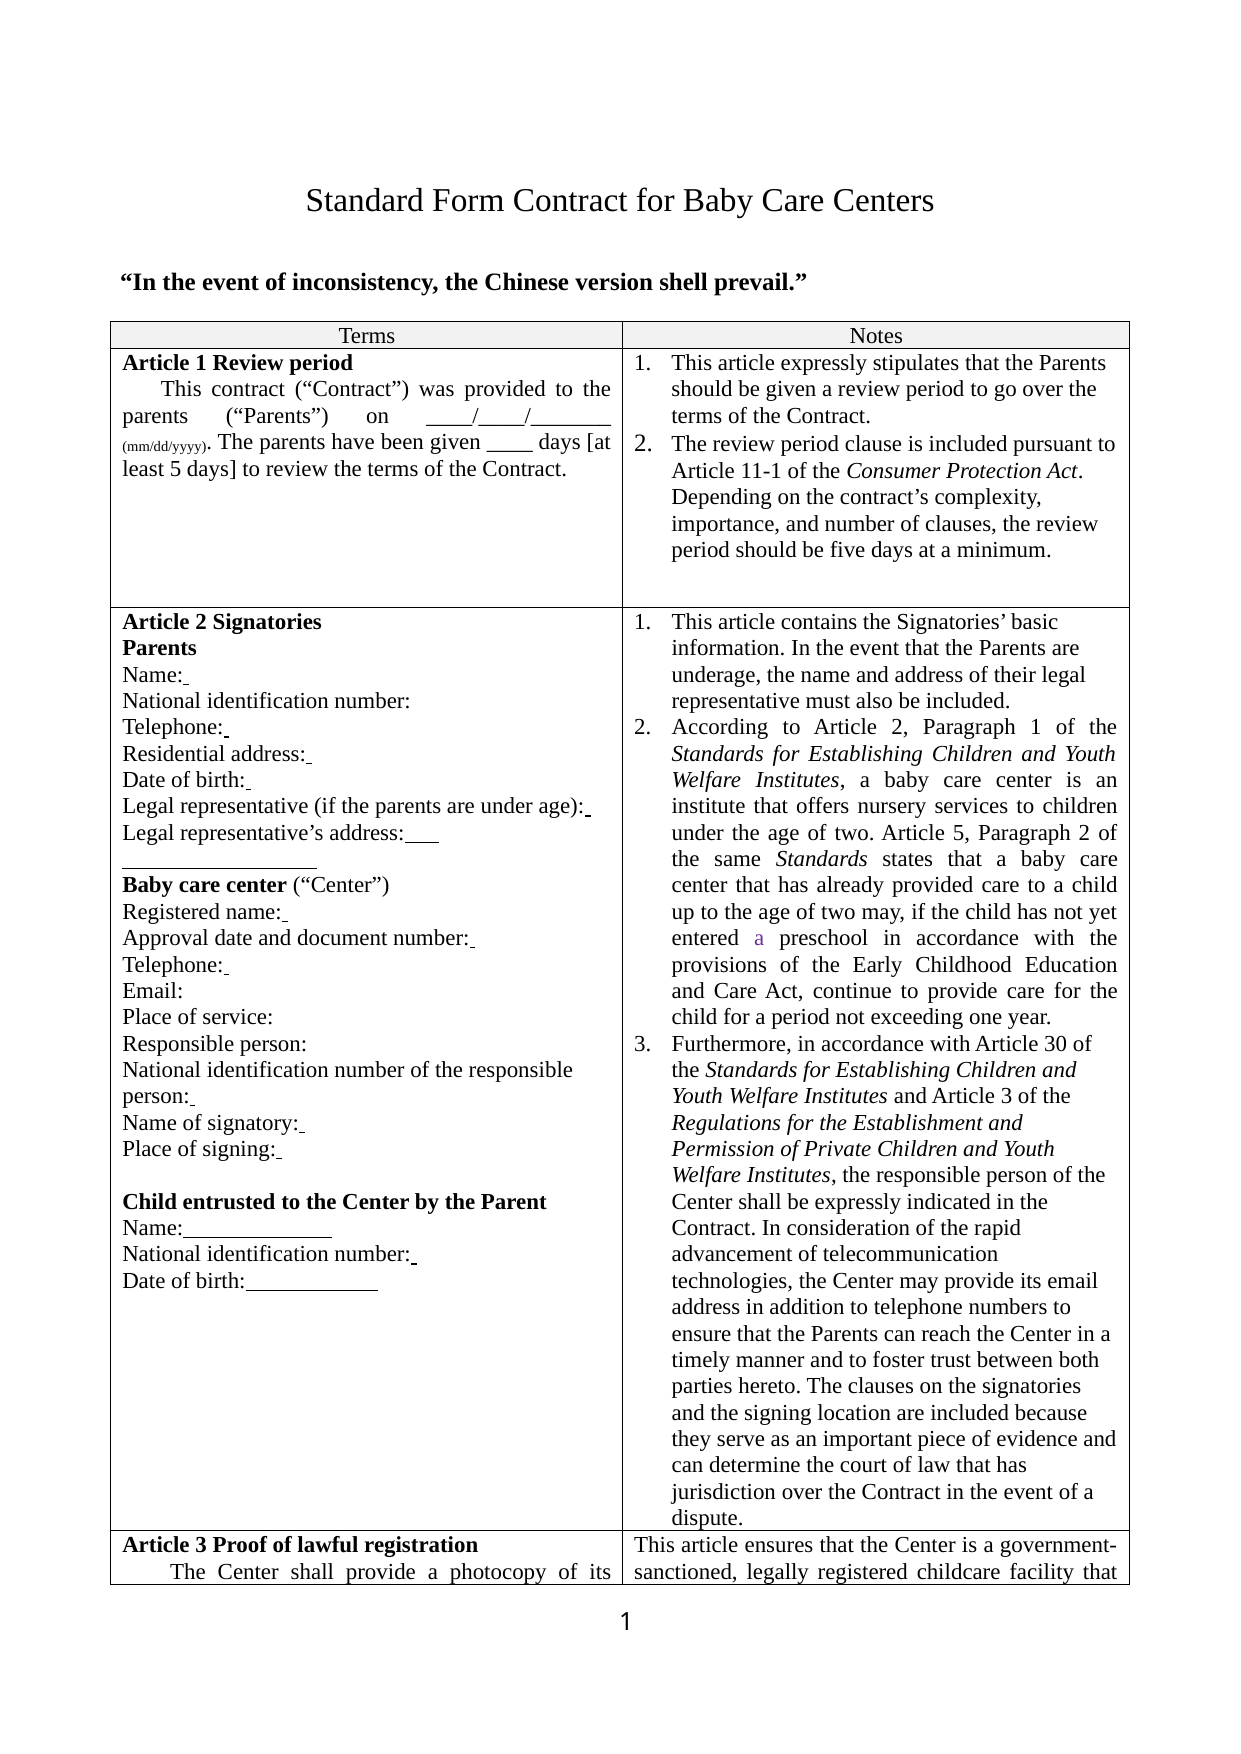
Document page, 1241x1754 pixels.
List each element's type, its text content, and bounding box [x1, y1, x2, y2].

text Standard Form Contract for Baby Care Centers [115, 158, 1125, 221]
table_cell This article expressly stipulates that the Parents should be given a review period to go over the terms of the Contract. The review period clause is included pursuant to Article 11-1 of the Consumer Protection Act. Depending on the contract’s complexity, importance, and number of clauses, the review period should be five days at a minimum. [623, 349, 1129, 607]
table_cell This article ensures that the Center is a government-sanctioned, legally registered childcare facility that [623, 1531, 1129, 1584]
text “In the event of inconsistency, the Chinese version shell prevail.” [115, 239, 1125, 302]
table_header Notes [623, 322, 1129, 348]
table_cell Article 1 Review period This contract (“Contract”) was provided to the parents (“Parents”) on ____/____/_______ (mm/dd/yyyy). The parents have been given ____ days [at least 5 days] to review the terms of the Contract. [111, 349, 622, 607]
table_cell This article contains the Signatories’ basic information. In the event that the Parents are underage, the name and address of their legal representative must also be included. According to Article 2, Paragraph 1 of the Standards for Establishing Children and Youth Welfare Institutes, a baby care center is an institute that offers nursery services to children under the age of two. Article 5, Paragraph 2 of the same Standards states that a baby care center that has already provided care to a child up to the age of two may, if the child has not yet entered a preschool in accordance with the provisions of the Early Childhood Education and Care Act, continue to provide care for the child for a period not exceeding one year. Furthermore, in accordance with Article 30 of the Standards for Establishing Children and Youth Welfare Institutes and Article 3 of the Regulations for the Establishment and Permission of Private Children and Youth Welfare Institutes, the responsible person of the Center shall be expressly indicated in the Contract. In consideration of the rapid advancement of telecommunication technologies, the Center may provide its email address in addition to telephone numbers to ensure that the Parents can reach the Center in a timely manner and to foster trust between both parties hereto. The clauses on the signatories and the signing location are included because they serve as an important piece of evidence and can determine the court of law that has jurisdiction over the Contract in the event of a dispute. [623, 608, 1129, 1530]
table_cell Article 3 Proof of lawful registration The Center shall provide a photocopy of its [111, 1531, 622, 1584]
table_cell Article 2 Signatories Parents Name: National identification number: Telephone: Residential address: Date of birth: Legal representative (if the parents are under age): Legal representative’s address: Baby care center (“Center”) Registered name: Approval date and document number: Telephone: Email: Place of service: Responsible person: National identification number of the responsible person: Name of signatory: Place of signing: Child entrusted to the Center by the Parent Name: National identification number: Date of birth: [111, 608, 622, 1530]
table_header Terms [111, 322, 622, 348]
